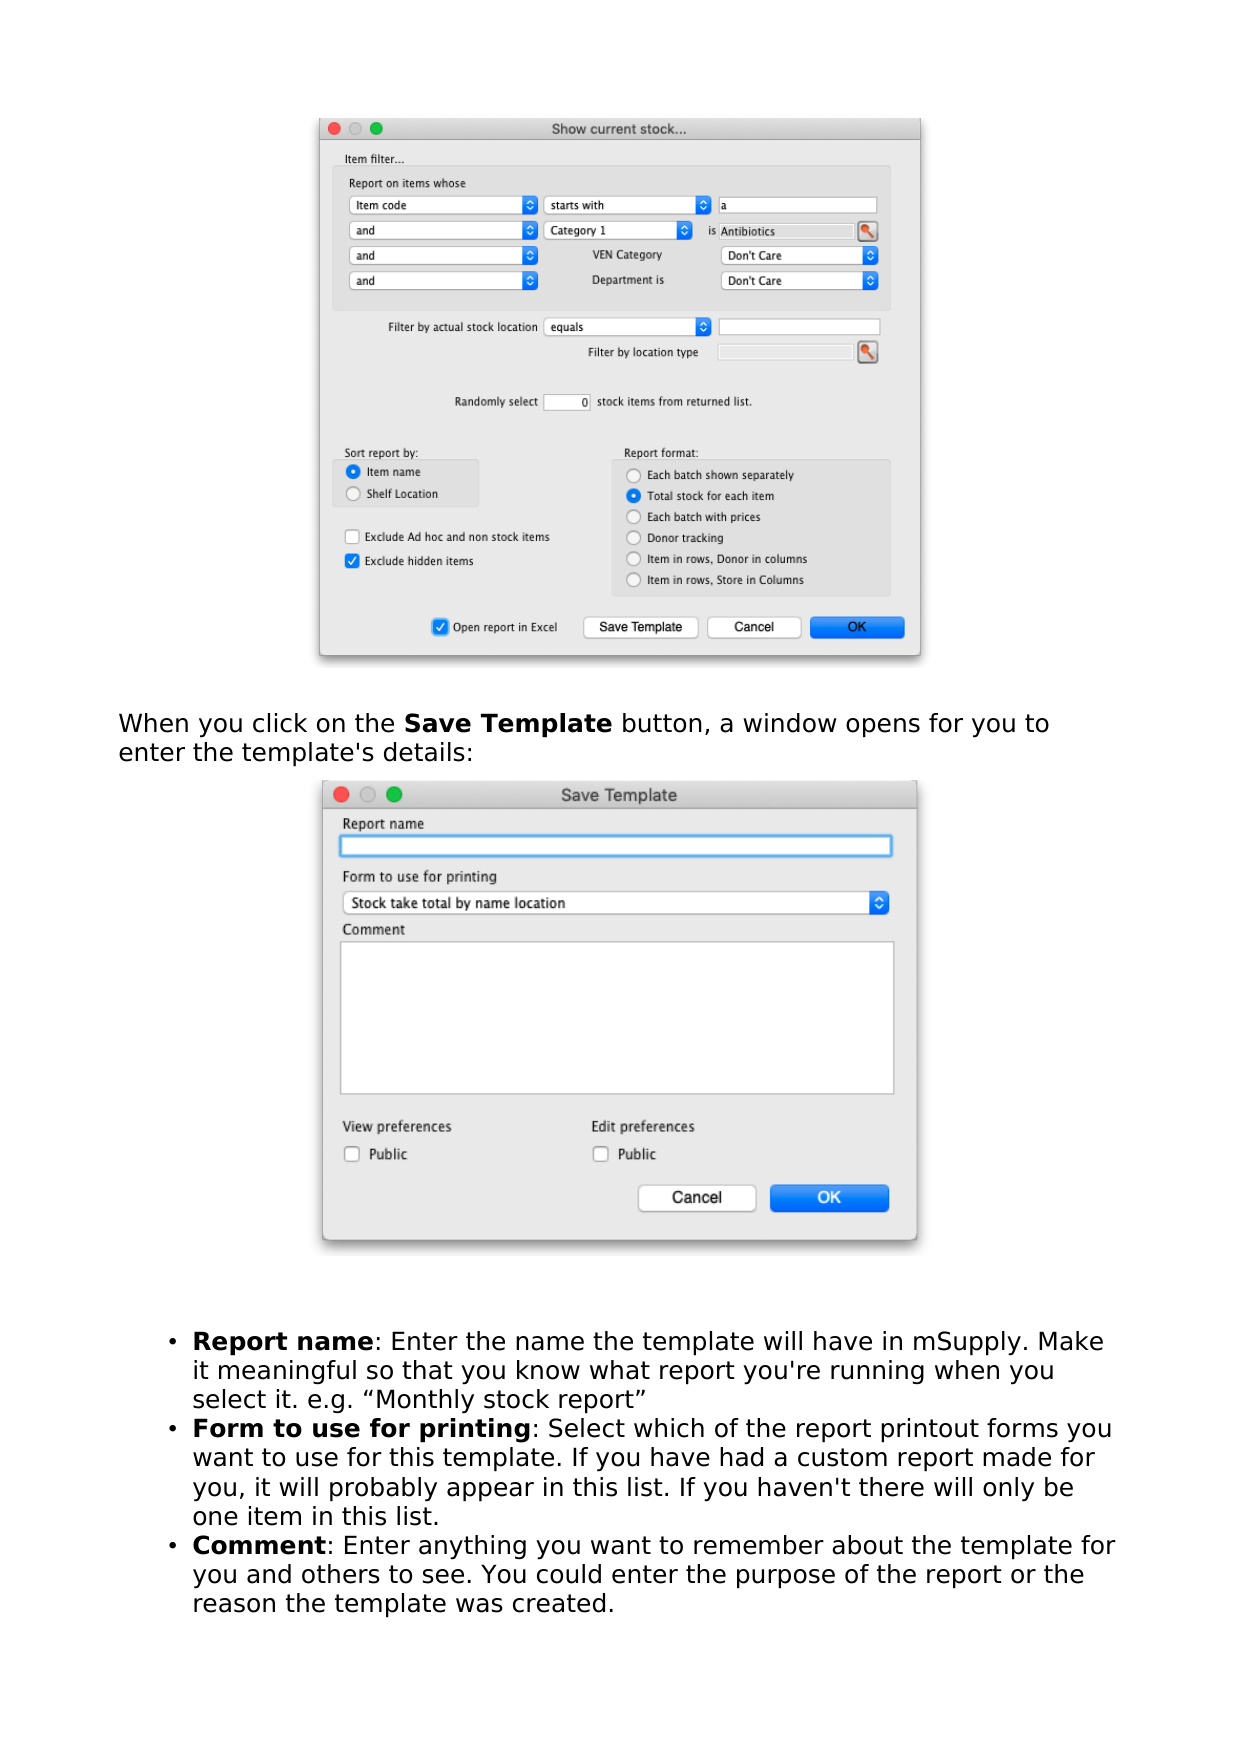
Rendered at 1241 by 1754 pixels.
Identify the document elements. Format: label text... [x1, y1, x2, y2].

list Comment: Enter anything you want to remember about the template for you and others to see. You could enter the purpose of the report or the reason the template was created. [177, 1531, 1122, 1619]
picture [307, 118, 933, 668]
list Form to use for printing: Select which of the report printout forms you want to use for this template. If you have had a custom report made for you, it will probably appear in this list. If you haven't there will only be one item in this list. [177, 1414, 1122, 1531]
list Report name: Enter the name the template will have in mSupply. Make it meaningful so that you know what report you're running when you select it. e.g. “Monthly stock report” [177, 1327, 1122, 1414]
picture [307, 780, 933, 1256]
text When you click on the Save Template button, a window opens for you to enter the template's details: [118, 709, 1122, 768]
